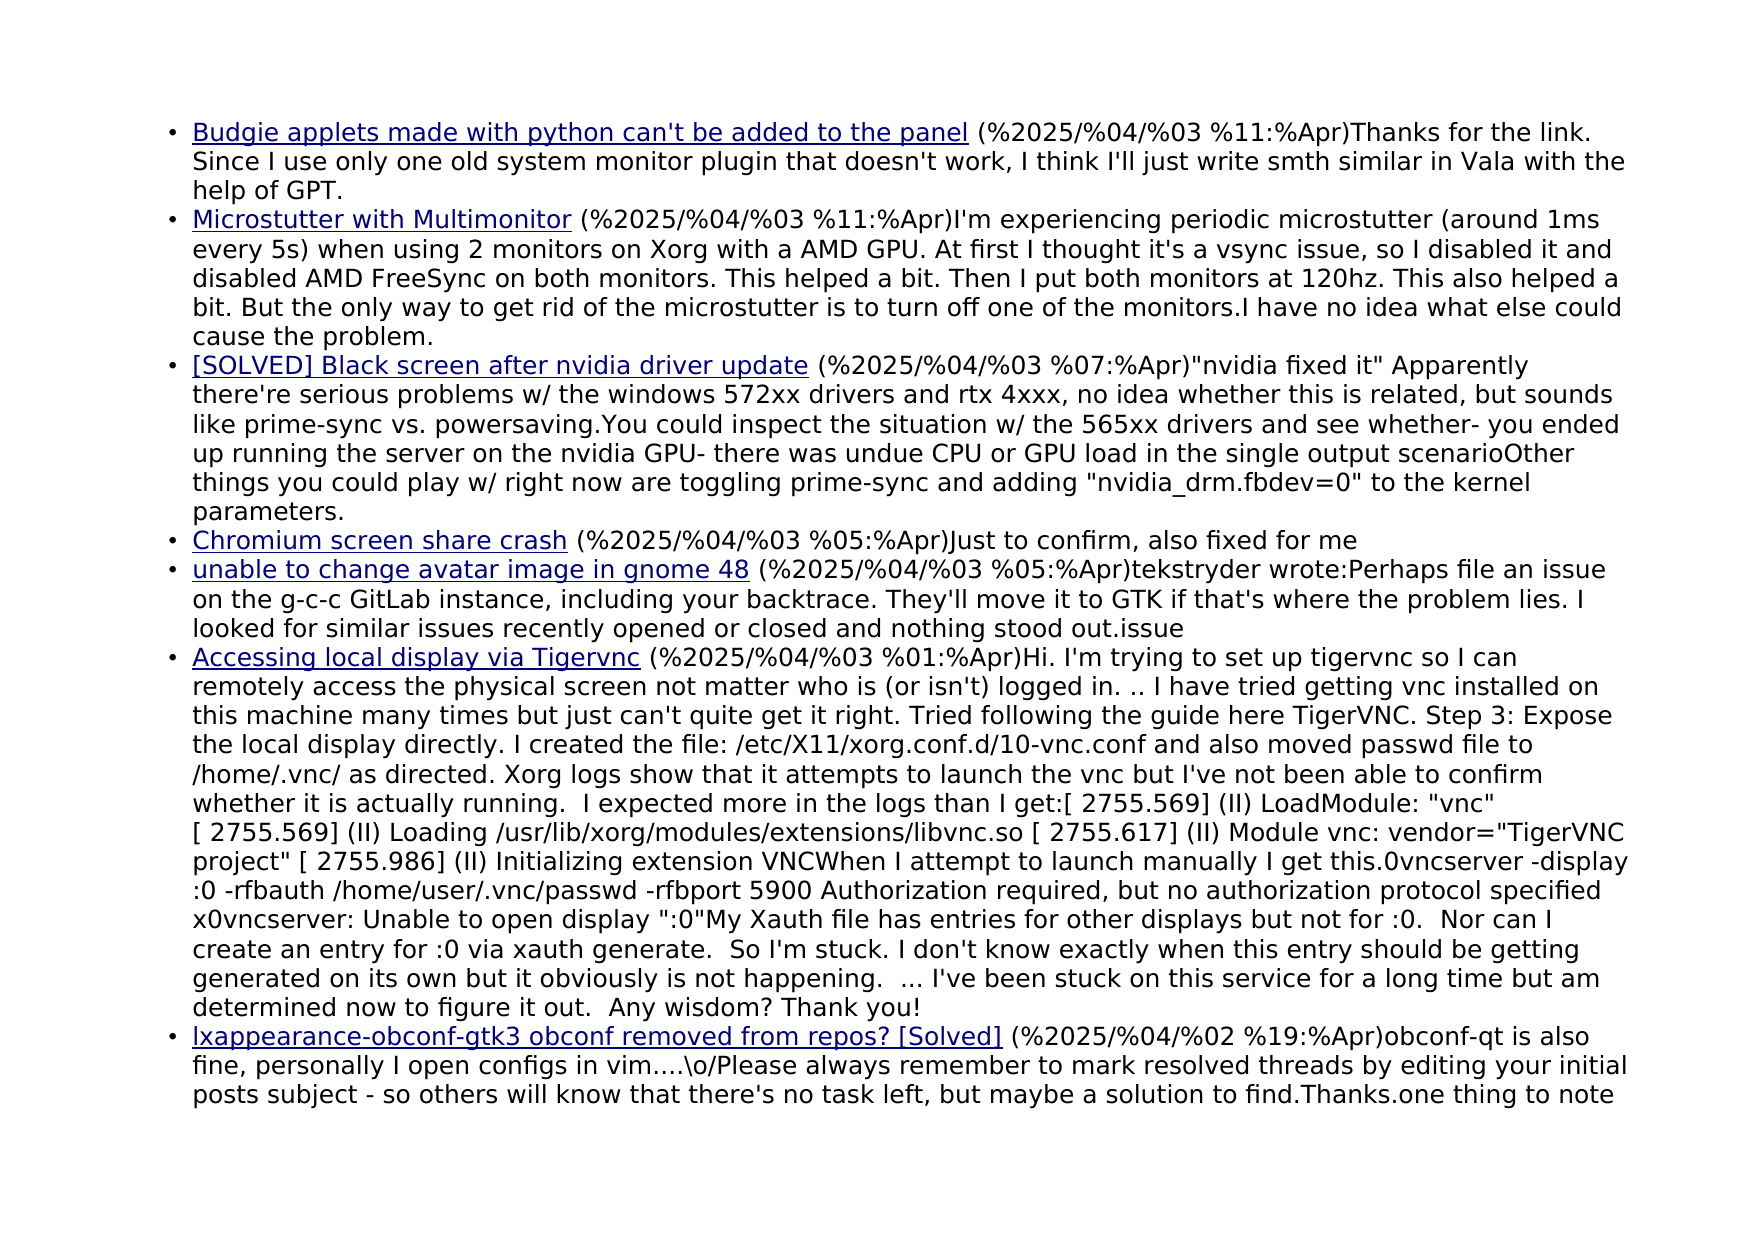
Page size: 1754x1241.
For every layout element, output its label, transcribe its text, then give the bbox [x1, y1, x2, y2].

list [SOLVED] Black screen after nvidia driver update (%2025/%04/%03 %07:%Apr)"nvidia fixed it" Apparently there're serious problems w/ the windows 572xx drivers and rtx 4xxx, no idea whether this is related, but sounds like prime-sync vs. powersaving.You could inspect the situation w/ the 565xx drivers and see whether- you ended up running the server on the nvidia GPU- there was undue CPU or GPU load in the single output scenarioOther things you could play w/ right now are toggling prime-sync and adding "nvidia_drm.fbdev=0" to the kernel parameters. [177, 351, 1636, 526]
list Accessing local display via Tigervnc (%2025/%04/%03 %01:%Apr)Hi. I'm trying to set up tigervnc so I can remotely access the physical screen not matter who is (or isn't) logged in. .. I have tried getting vnc installed on this machine many times but just can't quite get it right. Tried following the guide here TigerVNC. Step 3: Expose the local display directly. I created the file: /etc/X11/xorg.conf.d/10-vnc.conf and also moved passwd file to /home/.vnc/ as directed. Xorg logs show that it attempts to launch the vnc but I've not been able to confirm whether it is actually running. I expected more in the logs than I get:[ 2755.569] (II) LoadModule: "vnc" [ 2755.569] (II) Loading /usr/lib/xorg/modules/extensions/libvnc.so [ 2755.617] (II) Module vnc: vendor="TigerVNC project" [ 2755.986] (II) Initializing extension VNCWhen I attempt to launch manually I get this.0vncserver -display :0 -rfbauth /home/user/.vnc/passwd -rfbport 5900 Authorization required, but no authorization protocol specified x0vncserver: Unable to open display ":0"My Xauth file has entries for other displays but not for :0. Nor can I create an entry for :0 via xauth generate. So I'm stuck. I don't know exactly when this entry should be getting generated on its own but it obviously is not happening. ... I've been stuck on this service for a long time but am determined now to figure it out. Any wisdom? Thank you! [177, 643, 1636, 1022]
list Chromium screen share crash (%2025/%04/%03 %05:%Apr)Just to confirm, also fixed for me [177, 526, 1636, 556]
list unable to change avatar image in gnome 48 (%2025/%04/%03 %05:%Apr)tekstryder wrote:Perhaps file an issue on the g-c-c GitLab instance, including your backtrace. They'll move it to GTK if that's where the problem lies. I looked for similar issues recently opened or closed and nothing stood out.issue [177, 556, 1636, 643]
list lxappearance-obconf-gtk3 obconf removed from repos? [Solved] (%2025/%04/%02 %19:%Apr)obconf-qt is also fine, personally I open configs in vim....\o/Please always remember to mark resolved threads by editing your initial posts subject - so others will know that there's no task left, but maybe a solution to find.Thanks.one thing to note [177, 1022, 1636, 1110]
list Budgie applets made with python can't be added to the panel (%2025/%04/%03 %11:%Apr)Thanks for the link. Since I use only one old system monitor plugin that doesn't work, I think I'll just write smth similar in Vala with the help of GPT. [177, 118, 1636, 206]
list Microstutter with Multimonitor (%2025/%04/%03 %11:%Apr)I'm experiencing periodic microstutter (around 1ms every 5s) when using 2 monitors on Xorg with a AMD GPU. At first I thought it's a vsync issue, so I disabled it and disabled AMD FreeSync on both monitors. This helped a bit. Then I put both monitors at 120hz. This also helped a bit. But the only way to get rid of the microstutter is to turn off one of the monitors.I have no idea what else could cause the problem. [177, 206, 1636, 351]
